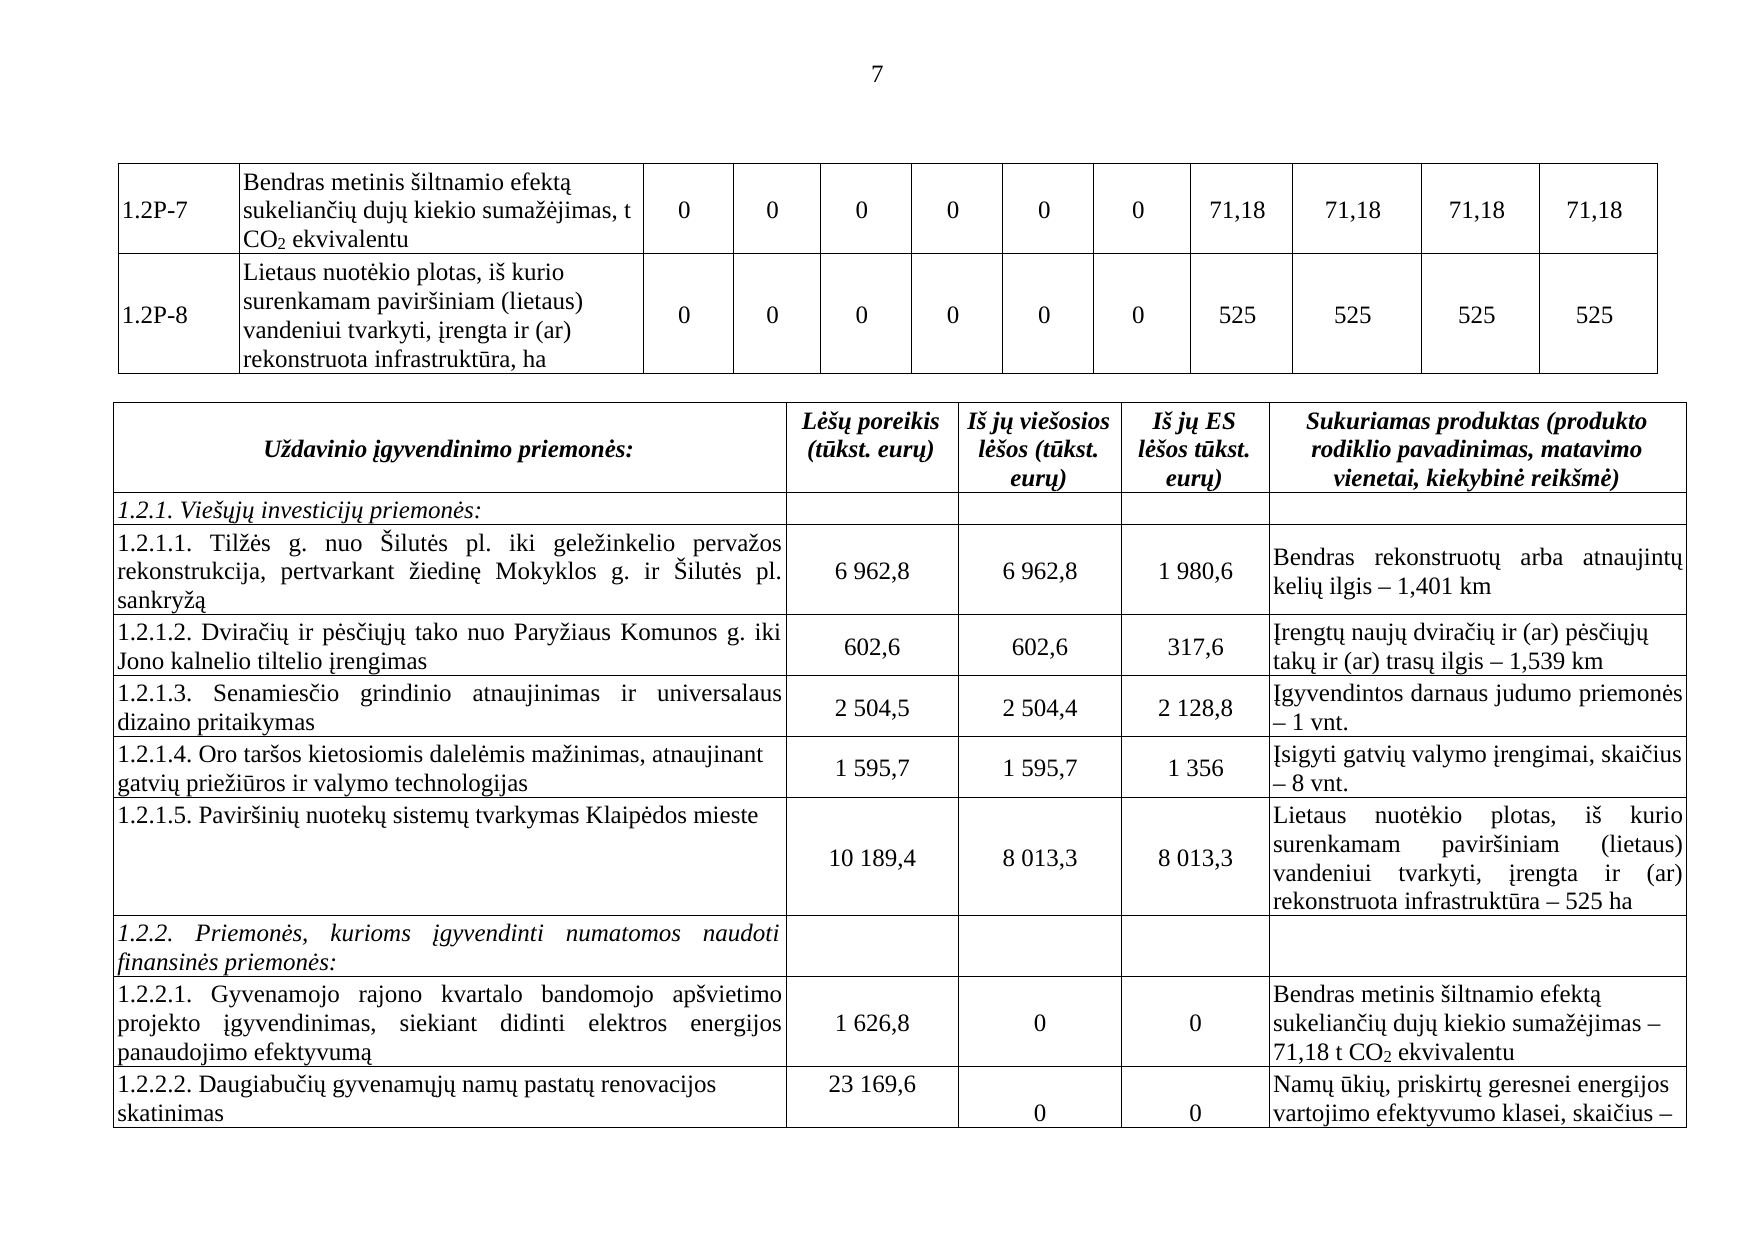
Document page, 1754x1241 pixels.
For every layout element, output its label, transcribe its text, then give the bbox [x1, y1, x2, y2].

table_cell 602,6 [787, 615, 958, 675]
table_cell 0 [1094, 164, 1190, 253]
table_cell 0 [734, 254, 820, 372]
table_cell 0 [1003, 164, 1093, 253]
table_cell 1 626,8 [787, 977, 958, 1066]
table_cell 0 [912, 164, 1002, 253]
table_cell Lietaus nuotėkio plotas, iš kurio surenkamam paviršiniam (lietaus) vandeniui tvarkyti, įrengta ir (ar) rekonstruota infrastruktūra – 525 ha [1270, 798, 1686, 915]
table_cell [1270, 493, 1686, 524]
table_cell 71,18 [1540, 164, 1657, 253]
table_cell 1.2P-8 [119, 254, 239, 372]
table_cell 1.2.1.2. Dviračių ir pėsčiųjų tako nuo Paryžiaus Komunos g. iki Jono kalnelio tiltelio įrengimas [114, 615, 786, 675]
table_cell 0 [644, 164, 733, 253]
table_cell 0 [644, 254, 733, 372]
table_cell [1270, 916, 1686, 976]
table_cell Įsigyti gatvių valymo įrengimai, skaičius – 8 vnt. [1270, 737, 1686, 797]
table_cell 602,6 [959, 615, 1121, 675]
table_cell 23 169,6 [787, 1067, 958, 1127]
table_cell 0 [1094, 254, 1190, 372]
table_cell 71,18 [1293, 164, 1421, 253]
table_cell 1.2.2.2. Daugiabučių gyvenamųjų namų pastatų renovacijos skatinimas [114, 1067, 786, 1127]
table_cell 2 504,5 [787, 676, 958, 736]
table_cell 0 [912, 254, 1002, 372]
table_cell 525 [1422, 254, 1539, 372]
table_header Iš jų ES lėšos tūkst. eurų) [1122, 403, 1269, 492]
table_cell Bendras metinis šiltnamio efektą sukeliančių dujų kiekio sumažėjimas –71,18 t CO2 ekvivalentu [1270, 977, 1686, 1066]
table_cell 6 962,8 [959, 525, 1121, 614]
table_cell 525 [1293, 254, 1421, 372]
table_cell 71,18 [1422, 164, 1539, 253]
table_cell [787, 916, 958, 976]
table_cell 0 [1003, 254, 1093, 372]
table_cell [959, 493, 1121, 524]
table_cell 0 [821, 254, 911, 372]
table_cell 1 595,7 [959, 737, 1121, 797]
table_cell 1.2.2. Priemonės, kurioms įgyvendinti numatomos naudoti finansinės priemonės: [114, 916, 786, 976]
table_cell 1.2.1.1. Tilžės g. nuo Šilutės pl. iki geležinkelio pervažos rekonstrukcija, pertvarkant žiedinę Mokyklos g. ir Šilutės pl. sankryžą [114, 525, 786, 614]
table_cell 0 [821, 164, 911, 253]
table_cell 1 980,6 [1122, 525, 1269, 614]
table_cell Įgyvendintos darnaus judumo priemonės – 1 vnt. [1270, 676, 1686, 736]
table_cell 0 [1122, 977, 1269, 1066]
table_cell 1.2.2.1. Gyvenamojo rajono kvartalo bandomojo apšvietimo projekto įgyvendinimas, siekiant didinti elektros energijos panaudojimo efektyvumą [114, 977, 786, 1066]
table_cell Įrengtų naujų dviračių ir (ar) pėsčiųjų takų ir (ar) trasų ilgis – 1,539 km [1270, 615, 1686, 675]
table_header Sukuriamas produktas (produkto rodiklio pavadinimas, matavimo vienetai, kiekybinė reikšmė) [1270, 403, 1686, 492]
table_cell [1122, 493, 1269, 524]
table_header Lėšų poreikis (tūkst. eurų) [787, 403, 958, 492]
table_cell 0 [1122, 1067, 1269, 1127]
table_cell Namų ūkių, priskirtų geresnei energijos vartojimo efektyvumo klasei, skaičius – [1270, 1067, 1686, 1127]
table_cell 0 [959, 977, 1121, 1066]
table_cell 1.2.1.3. Senamiesčio grindinio atnaujinimas ir universalaus dizaino pritaikymas [114, 676, 786, 736]
table_cell 10 189,4 [787, 798, 958, 915]
table_cell 8 013,3 [959, 798, 1121, 915]
table_cell [1122, 916, 1269, 976]
table_cell 1 595,7 [787, 737, 958, 797]
table_cell 2 504,4 [959, 676, 1121, 736]
table_cell Lietaus nuotėkio plotas, iš kurio surenkamam paviršiniam (lietaus) vandeniui tvarkyti, įrengta ir (ar) rekonstruota infrastruktūra, ha [240, 254, 643, 372]
table_cell Bendras rekonstruotų arba atnaujintų kelių ilgis – 1,401 km [1270, 525, 1686, 614]
table_cell 1.2.1.5. Paviršinių nuotekų sistemų tvarkymas Klaipėdos mieste [114, 798, 786, 915]
table_cell Bendras metinis šiltnamio efektą sukeliančių dujų kiekio sumažėjimas, t CO2 ekvivalentu [240, 164, 643, 253]
table_cell 1.2.1. Viešųjų investicijų priemonės: [114, 493, 786, 524]
table_cell 1 356 [1122, 737, 1269, 797]
table_cell 317,6 [1122, 615, 1269, 675]
table_cell 525 [1540, 254, 1657, 372]
table_cell 8 013,3 [1122, 798, 1269, 915]
table_cell 1.2.1.4. Oro taršos kietosiomis dalelėmis mažinimas, atnaujinant gatvių priežiūros ir valymo technologijas [114, 737, 786, 797]
table_cell 525 [1191, 254, 1292, 372]
table_cell 0 [734, 164, 820, 253]
table_cell [787, 493, 958, 524]
table_cell 0 [959, 1067, 1121, 1127]
table_header Iš jų viešosios lėšos (tūkst. eurų) [959, 403, 1121, 492]
table_header Uždavinio įgyvendinimo priemonės: [114, 403, 786, 492]
table_cell [959, 916, 1121, 976]
table_cell 2 128,8 [1122, 676, 1269, 736]
table_cell 71,18 [1191, 164, 1292, 253]
table_cell 1.2P-7 [119, 164, 239, 253]
table_cell 6 962,8 [787, 525, 958, 614]
